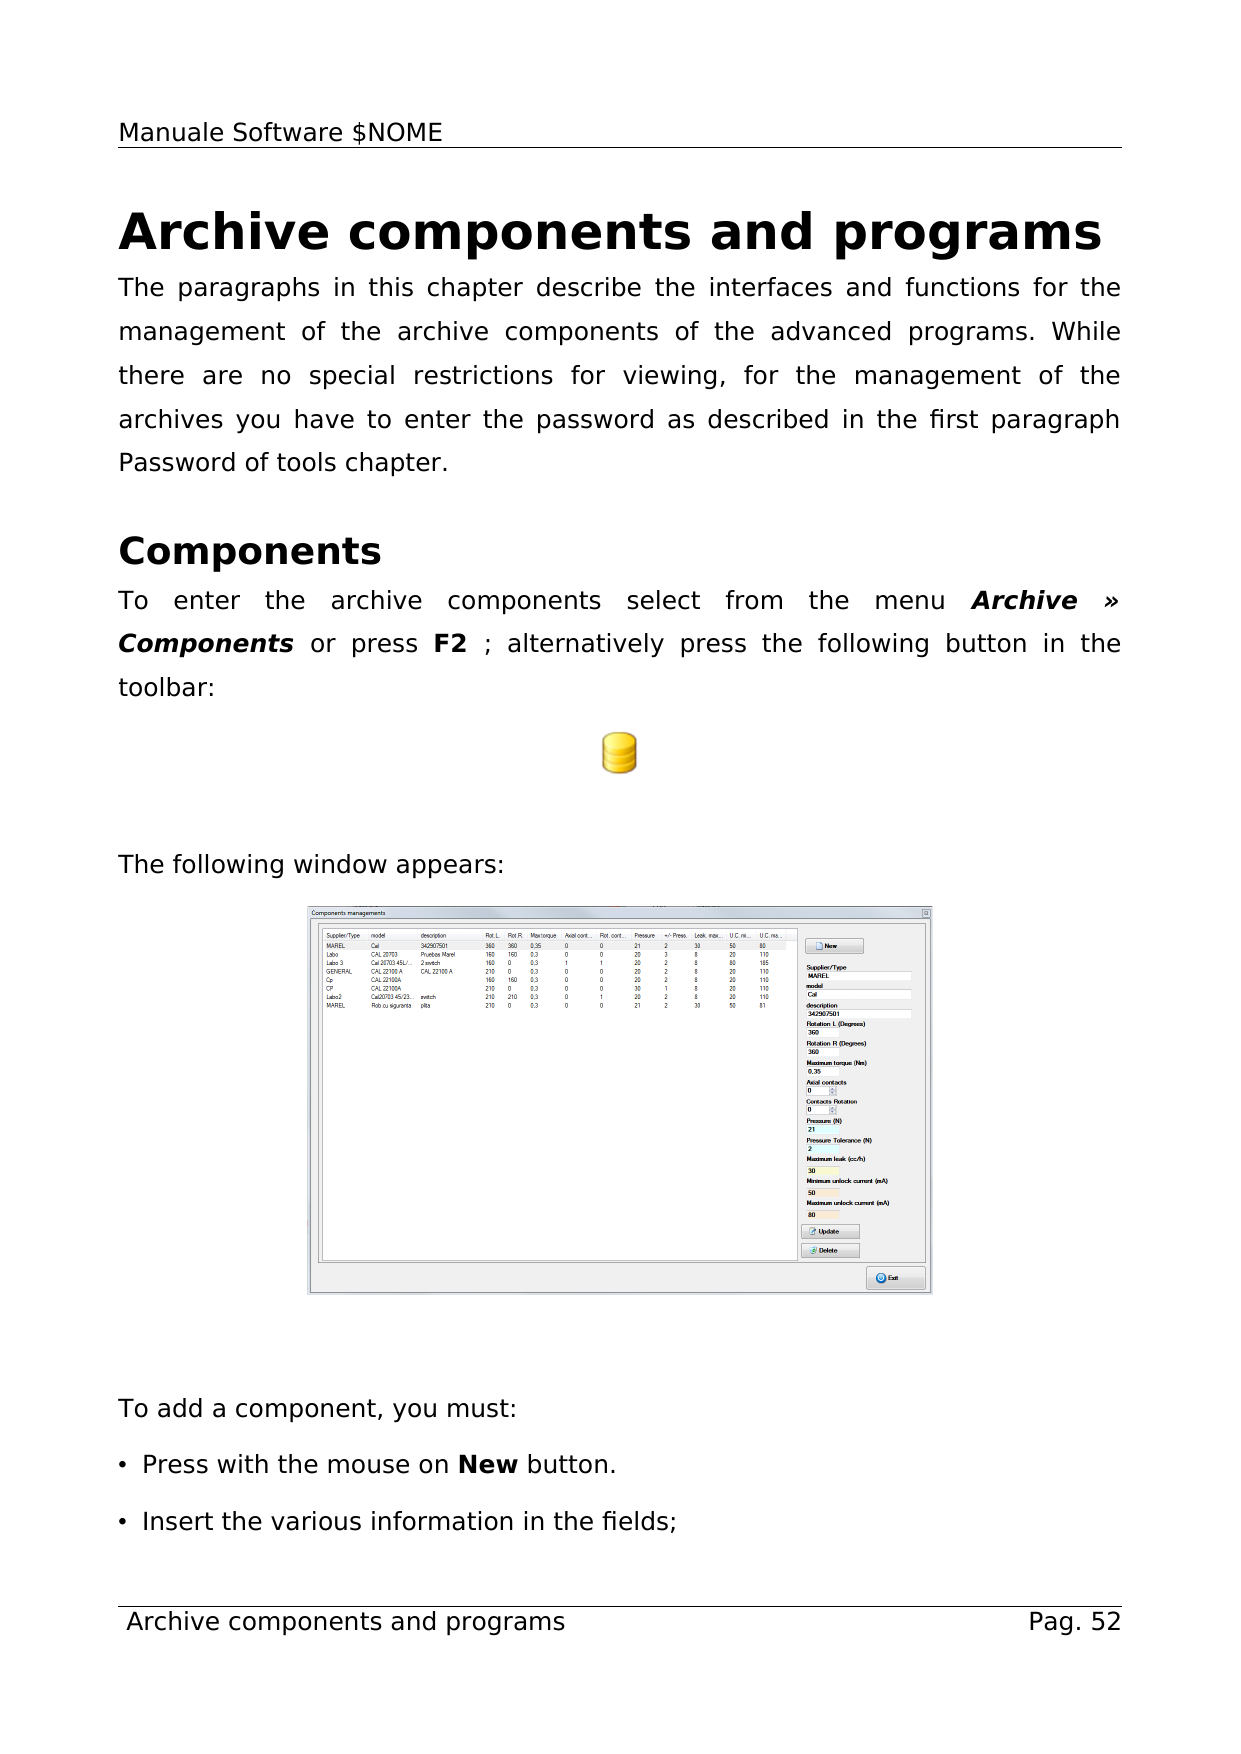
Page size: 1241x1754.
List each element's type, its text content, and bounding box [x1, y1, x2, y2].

picture [307, 906, 933, 1295]
list Press with the mouse on New button. [118, 1451, 1122, 1480]
text The following window appears: [118, 851, 1122, 880]
text To enter the archive components select from the menu Archive » Components or press F2 ; alternatively press the following button in the toolbar: [118, 586, 1122, 703]
text The paragraphs in this chapter describe the interfaces and functions for the management of the archive components of the advanced programs. While there are no special restrictions for viewing, for the management of the archives you have to enter the password as described in the first paragraph Password of tools chapter. [118, 273, 1122, 478]
text To add a component, you must: [118, 1394, 1122, 1423]
subtitle Archive components and programs [118, 203, 1122, 261]
list Insert the various information in the fields; [118, 1507, 1122, 1536]
picture [595, 729, 645, 780]
subtitle Components [118, 530, 1122, 573]
